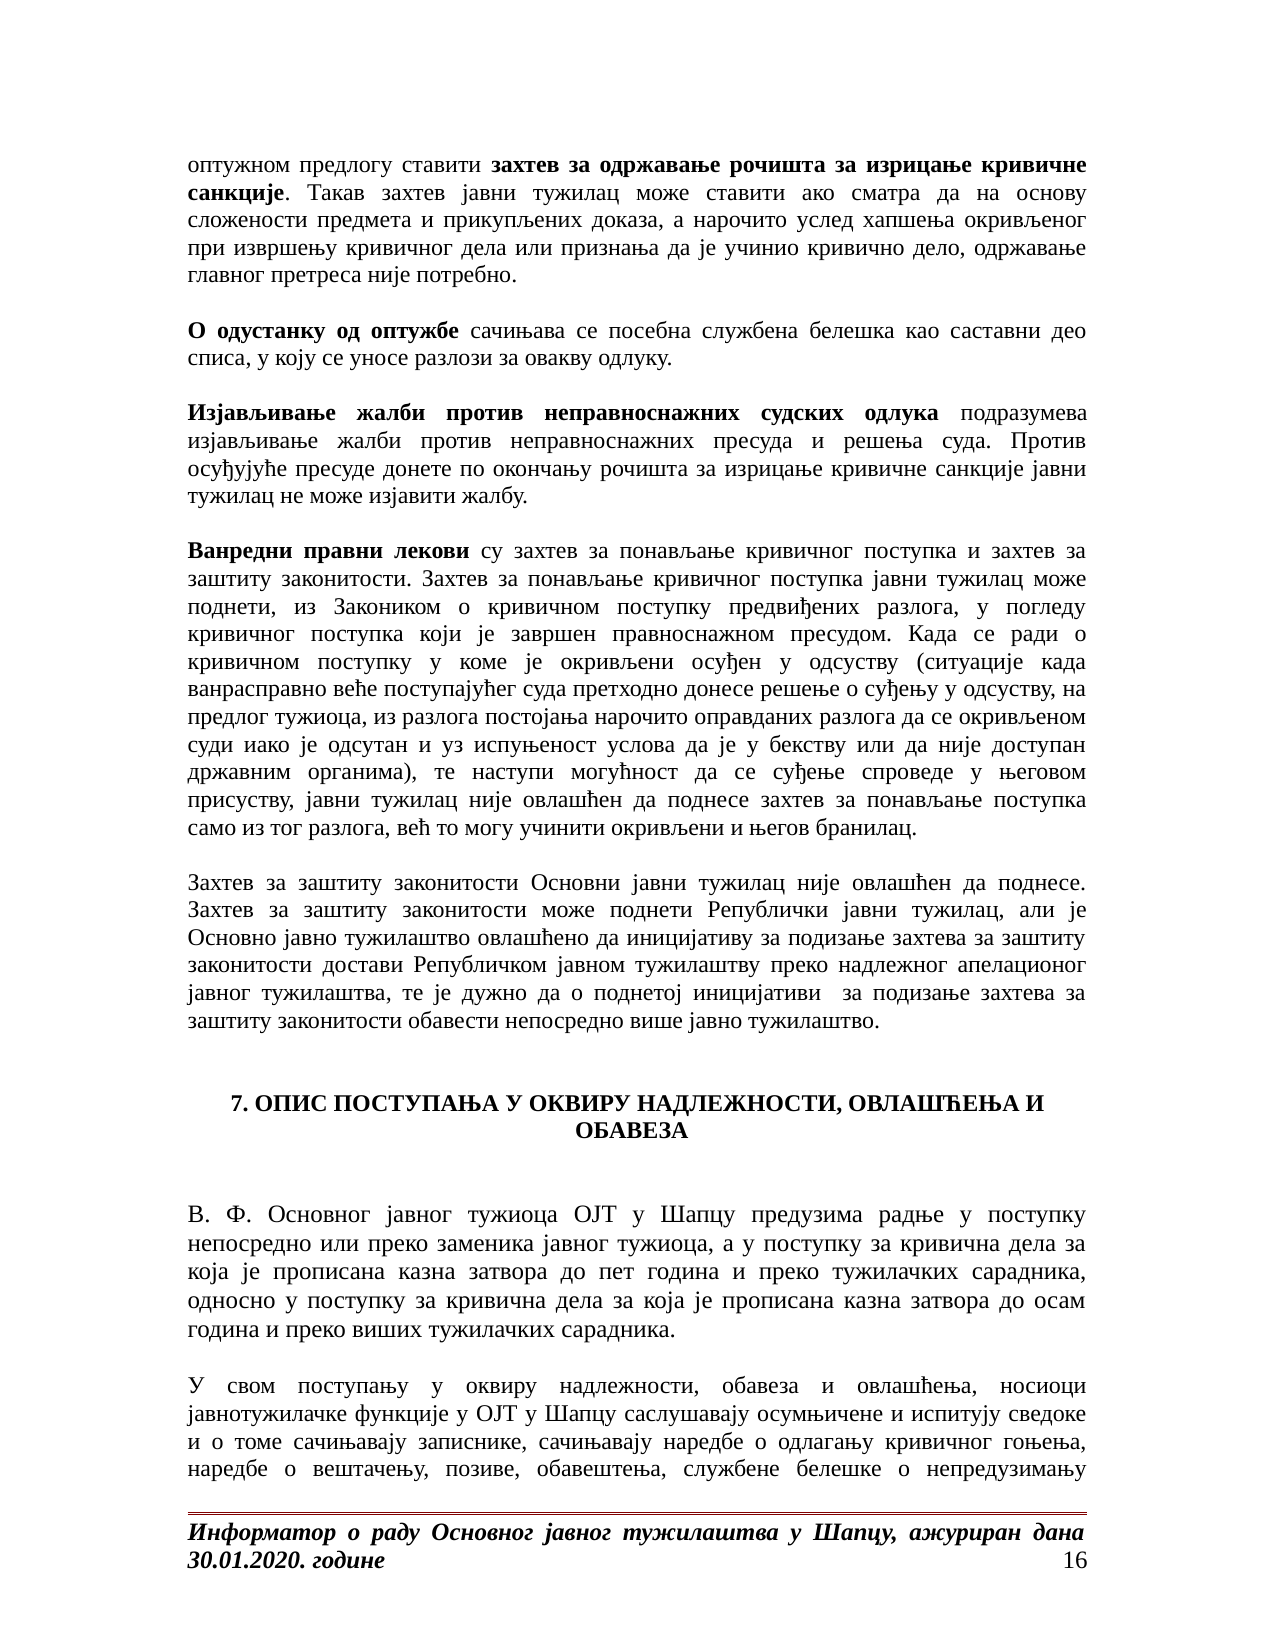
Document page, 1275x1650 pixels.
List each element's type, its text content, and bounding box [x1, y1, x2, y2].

text В. Ф. Основног јавног тужиоца ОЈТ у Шапцу предузима радње у поступку непосредно или преко заменика јавног тужиоца, а у поступку за кривична дела за која је прописана казна затвора до пет година и преко тужилачких сарадника, односно у поступку за кривична дела за која је прописана казна затвора до осам година и преко виших тужилачких сарадника. [187, 1199, 1087, 1343]
text У свом поступању у оквиру надлежности, обавеза и овлашћења, носиоци јавнотужилачке функције у ОЈТ у Шапцу саслушавају осумњичене и испитују сведоке и о томе сачињавају записнике, сачињавају наредбе о одлагању кривичног гоњења, наредбе о вештачењу, позиве, обавештења, службене белешке о непредузимању [187, 1371, 1087, 1482]
text 7. ОПИС ПОСТУПАЊА У ОКВИРУ НАДЛЕЖНОСТИ, ОВЛАШЋЕЊА И ОБАВЕЗА [187, 1088, 1087, 1144]
text О одустанку од оптужбе сачињава се посебна службена белешка као саставни део списа, у коју се уносе разлози за овакву одлуку. [187, 316, 1087, 371]
text Изјављивање жалби против неправноснажних судских одлука подразумева изјављивање жалби против неправноснажних пресуда и решења суда. Против осуђујуће пресуде донете по окончању рочишта за изрицање кривичне санкције јавни тужилац не може изјавити жалбу. [187, 398, 1087, 509]
text Захтев за заштиту законитости Основни јавни тужилац није овлашћен да поднесе. Захтев за заштиту законитости може поднети Републички јавни тужилац, али је Основно јавно тужилаштво овлашћено да иницијативу за подизање захтева за заштиту законитости достави Републичком јавном тужилаштву преко надлежног апелационог јавног тужилаштва, те је дужно да о поднетој иницијативи за подизање захтева за заштиту законитости обавести непосредно више јавно тужилаштво. [187, 868, 1087, 1033]
text Ванредни правни лекови су захтев за понављање кривичног поступка и захтев за заштиту законитости. Захтев за понављање кривичног поступка јавни тужилац може поднети, из Закоником о кривичном поступку предвиђених разлога, у погледу кривичног поступка који је завршен правноснажном пресудом. Када се ради о кривичном поступку у коме је окривљени осуђен у одсуству (ситуације када ванрасправно веће поступајућег суда претходно донесе решење о суђењу у одсуству, на предлог тужиоца, из разлога постојања нарочито оправданих разлога да се окривљеном суди иако је одсутан и уз испуњеност услова да је у бекству или да није доступан државним органима), те наступи могућност да се суђење спроведе у његовом присуству, јавни тужилац није овлашћен да поднесе захтев за понављање поступка само из тог разлога, већ то могу учинити окривљени и његов бранилац. [187, 536, 1087, 840]
text оптужном предлогу ставити захтев за одржавање рочишта за изрицање кривичне санкције. Такав захтев јавни тужилац може ставити ако сматра да на основу сложености предмета и прикупљених доказа, а нарочито услед хапшења окривљеног при извршењу кривичног дела или признања да је учинио кривично дело, одржавање главног претреса није потребно. [187, 150, 1087, 288]
